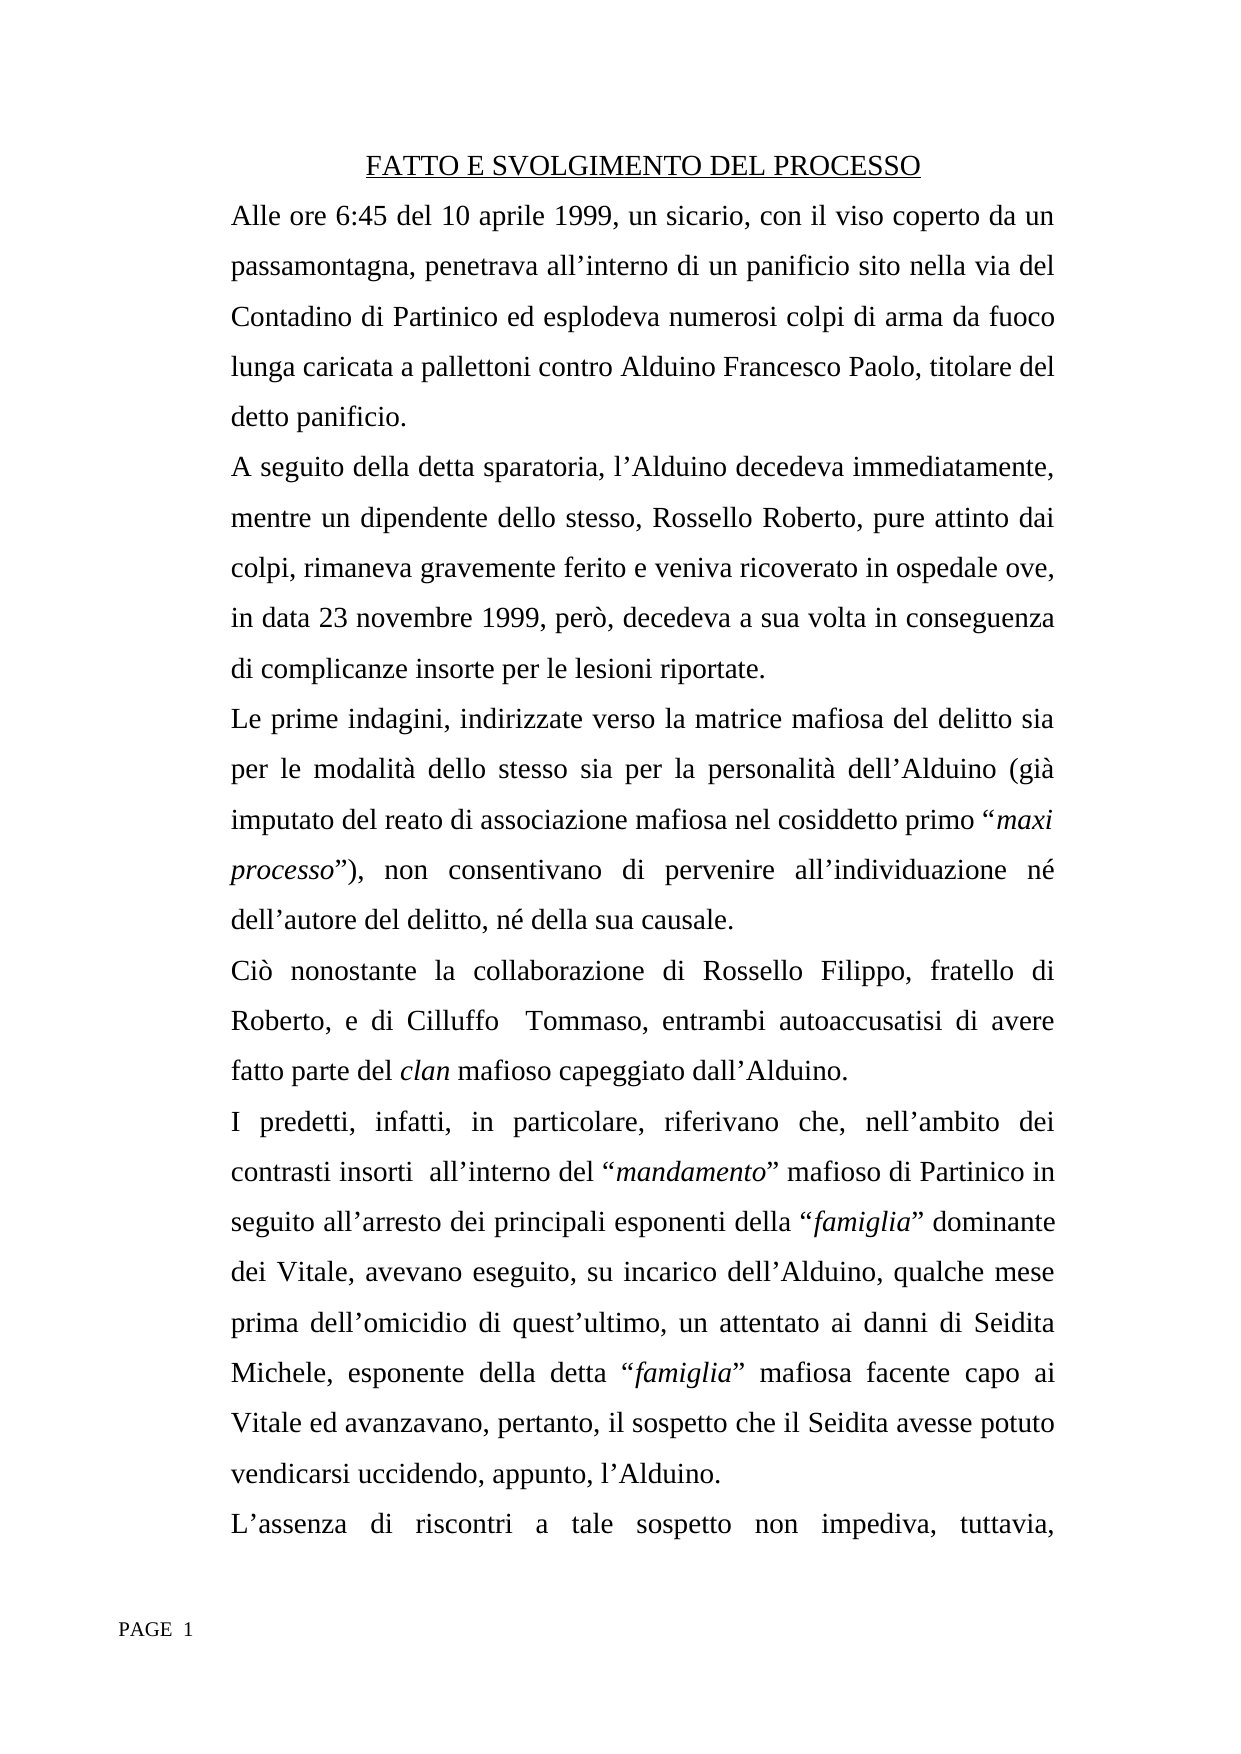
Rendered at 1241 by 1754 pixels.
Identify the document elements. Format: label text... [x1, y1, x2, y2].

text Ciò nonostante la collaborazione di Rossello Filippo, fratello di Roberto, e di Cilluffo Tommaso, entrambi autoaccusatisi di avere fatto parte del clan mafioso capeggiato dall’Alduino. [231, 953, 1056, 1087]
text FATTO E SVOLGIMENTO DEL PROCESSO [231, 148, 1056, 181]
text L’assenza di riscontri a tale sospetto non impediva, tuttavia, [231, 1506, 1056, 1540]
text Le prime indagini, indirizzate verso la matrice mafiosa del delitto sia per le modalità dello stesso sia per la personalità dell’Alduino (già imputato del reato di associazione mafiosa nel cosiddetto primo “maxi processo”), non consentivano di pervenire all’individuazione né dell’autore del delitto, né della sua causale. [231, 701, 1056, 936]
text A seguito della detta sparatoria, l’Alduino decedeva immediatamente, mentre un dipendente dello stesso, Rossello Roberto, pure attinto dai colpi, rimaneva gravemente ferito e veniva ricoverato in ospedale ove, in data 23 novembre 1999, però, decedeva a sua volta in conseguenza di complicanze insorte per le lesioni riportate. [231, 449, 1056, 684]
text Alle ore 6:45 del 10 aprile 1999, un sicario, con il viso coperto da un passamontagna, penetrava all’interno di un panificio sito nella via del Contadino di Partinico ed esplodeva numerosi colpi di arma da fuoco lunga caricata a pallettoni contro Alduino Francesco Paolo, titolare del detto panificio. [231, 198, 1056, 433]
text I predetti, infatti, in particolare, riferivano che, nell’ambito dei contrasti insorti all’interno del “mandamento” mafioso di Partinico in seguito all’arresto dei principali esponenti della “famiglia” dominante dei Vitale, avevano eseguito, su incarico dell’Alduino, qualche mese prima dell’omicidio di quest’ultimo, un attentato ai danni di Seidita Michele, esponente della detta “famiglia” mafiosa facente capo ai Vitale ed avanzavano, pertanto, il sospetto che il Seidita avesse potuto vendicarsi uccidendo, appunto, l’Alduino. [231, 1104, 1056, 1489]
